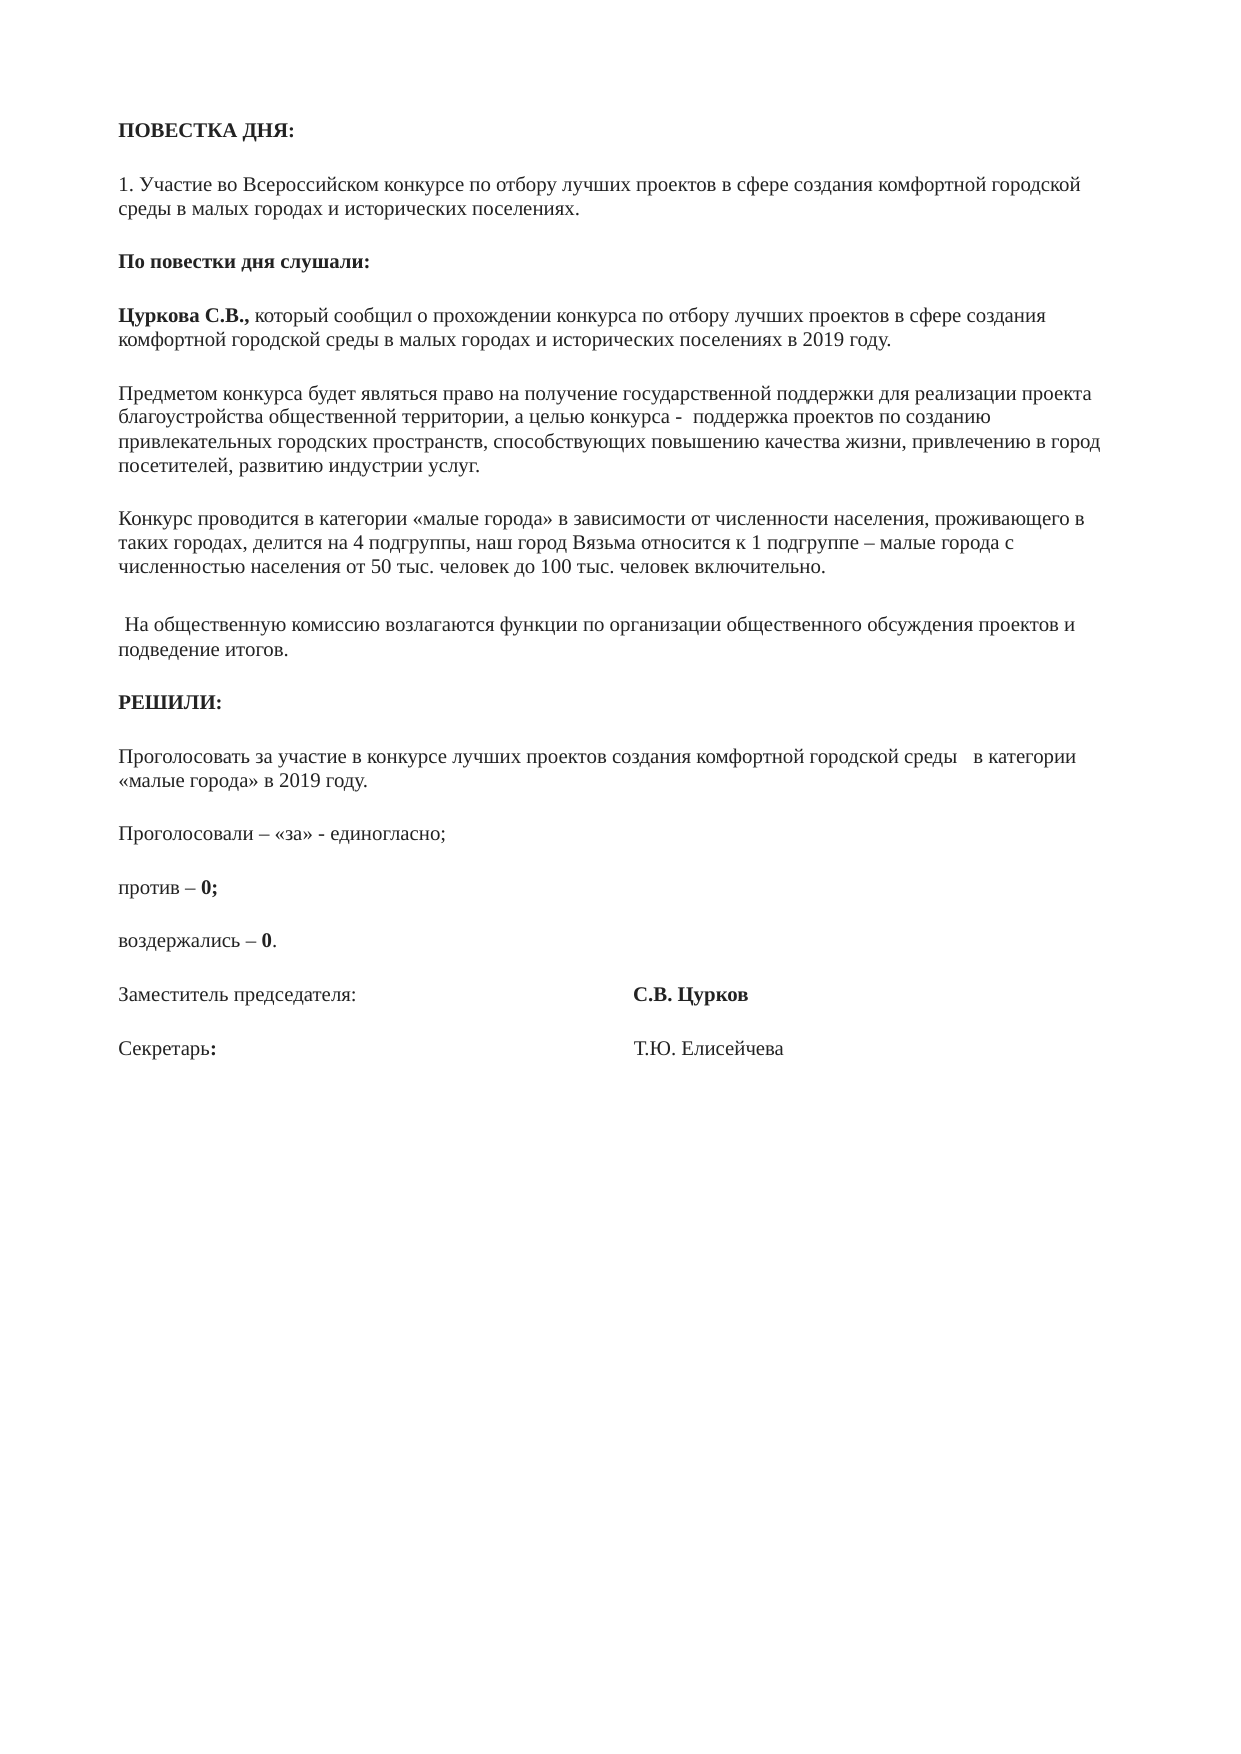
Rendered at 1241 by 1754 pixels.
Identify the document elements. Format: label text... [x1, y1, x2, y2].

table_cell ПОВЕСТКА ДНЯ: 1. Участие во Всероссийском конкурсе по отбору лучших проектов в сфере создания комфортной городской среды в малых городах и исторических поселениях. По повестки дня слушали: Цуркова С.В., который сообщил о прохождении конкурса по отбору лучших проектов в сфере создания комфортной городской среды в малых городах и исторических поселениях в 2019 году. Предметом конкурса будет являться право на получение государственной поддержки для реализации проекта благоустройства общественной территории, а целью конкурса - поддержка проектов по созданию привлекательных городских пространств, способствующих повышению качества жизни, привлечению в город посетителей, развитию индустрии услуг. Конкурс проводится в категории «малые города» в зависимости от численности населения, проживающего в таких городах, делится на 4 подгруппы, наш город Вязьма относится к 1 подгруппе – малые города с численностью населения от 50 тыс. человек до 100 тыс. человек включительно. На общественную комиссию возлагаются функции по организации общественного обсуждения проектов и подведение итогов. РЕШИЛИ: Проголосовать за участие в конкурсе лучших проектов создания комфортной городской среды в категории «малые города» в 2019 году. Проголосовали – «за» - единогласно; против – 0; воздержались – 0. Заместитель председателя: С.В. Цурков Секретарь: Т.Ю. Елисейчева [118, 118, 1122, 1089]
